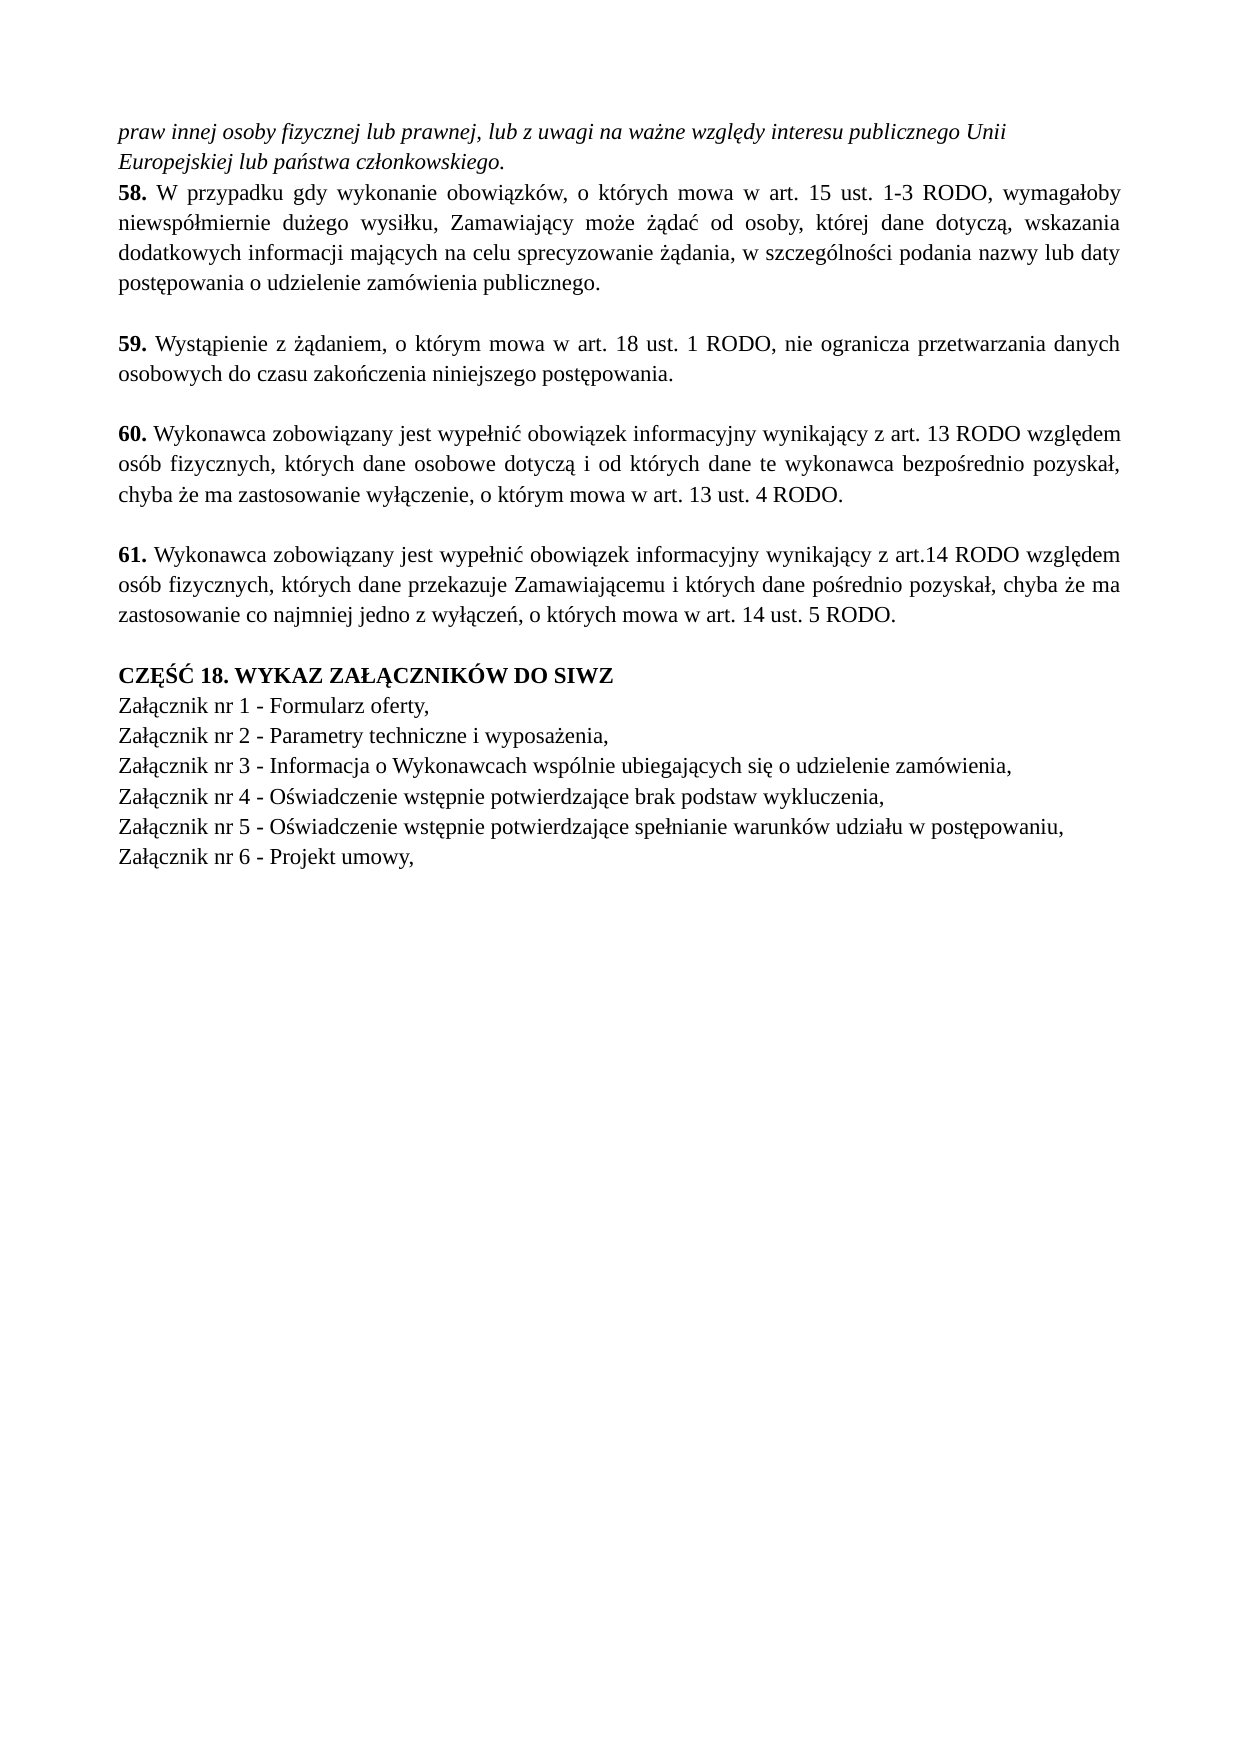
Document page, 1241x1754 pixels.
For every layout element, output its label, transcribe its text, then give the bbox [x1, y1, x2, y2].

text Europejskiej lub państwa członkowskiego. [118, 148, 1122, 175]
text praw innej osoby fizycznej lub prawnej, lub z uwagi na ważne względy interesu publicznego Unii [118, 118, 1122, 144]
text Załącznik nr 1 - Formularz oferty, [118, 692, 1122, 718]
text CZĘŚĆ 18. WYKAZ ZAŁĄCZNIKÓW DO SIWZ [118, 662, 1122, 688]
text 60. Wykonawca zobowiązany jest wypełnić obowiązek informacyjny wynikający z art. 13 RODO względem osób fizycznych, których dane osobowe dotyczą i od których dane te wykonawca bezpośrednio pozyskał, chyba że ma zastosowanie wyłączenie, o którym mowa w art. 13 ust. 4 RODO. [118, 420, 1122, 507]
text Załącznik nr 6 - Projekt umowy, [118, 843, 1122, 869]
text 59. Wystąpienie z żądaniem, o którym mowa w art. 18 ust. 1 RODO, nie ogranicza przetwarzania danych osobowych do czasu zakończenia niniejszego postępowania. [118, 329, 1122, 386]
text Załącznik nr 5 - Oświadczenie wstępnie potwierdzające spełnianie warunków udziału w postępowaniu, [118, 813, 1122, 839]
text Załącznik nr 3 - Informacja o Wykonawcach wspólnie ubiegających się o udzielenie zamówienia, [118, 752, 1122, 779]
text Załącznik nr 2 - Parametry techniczne i wyposażenia, [118, 722, 1122, 749]
text 61. Wykonawca zobowiązany jest wypełnić obowiązek informacyjny wynikający z art.14 RODO względem osób fizycznych, których dane przekazuje Zamawiającemu i których dane pośrednio pozyskał, chyba że ma zastosowanie co najmniej jedno z wyłączeń, o których mowa w art. 14 ust. 5 RODO. [118, 541, 1122, 628]
text 58. W przypadku gdy wykonanie obowiązków, o których mowa w art. 15 ust. 1-3 RODO, wymagałoby niewspółmiernie dużego wysiłku, Zamawiający może żądać od osoby, której dane dotyczą, wskazania dodatkowych informacji mających na celu sprecyzowanie żądania, w szczególności podania nazwy lub daty postępowania o udzielenie zamówienia publicznego. [118, 178, 1122, 296]
text Załącznik nr 4 - Oświadczenie wstępnie potwierdzające brak podstaw wykluczenia, [118, 783, 1122, 809]
